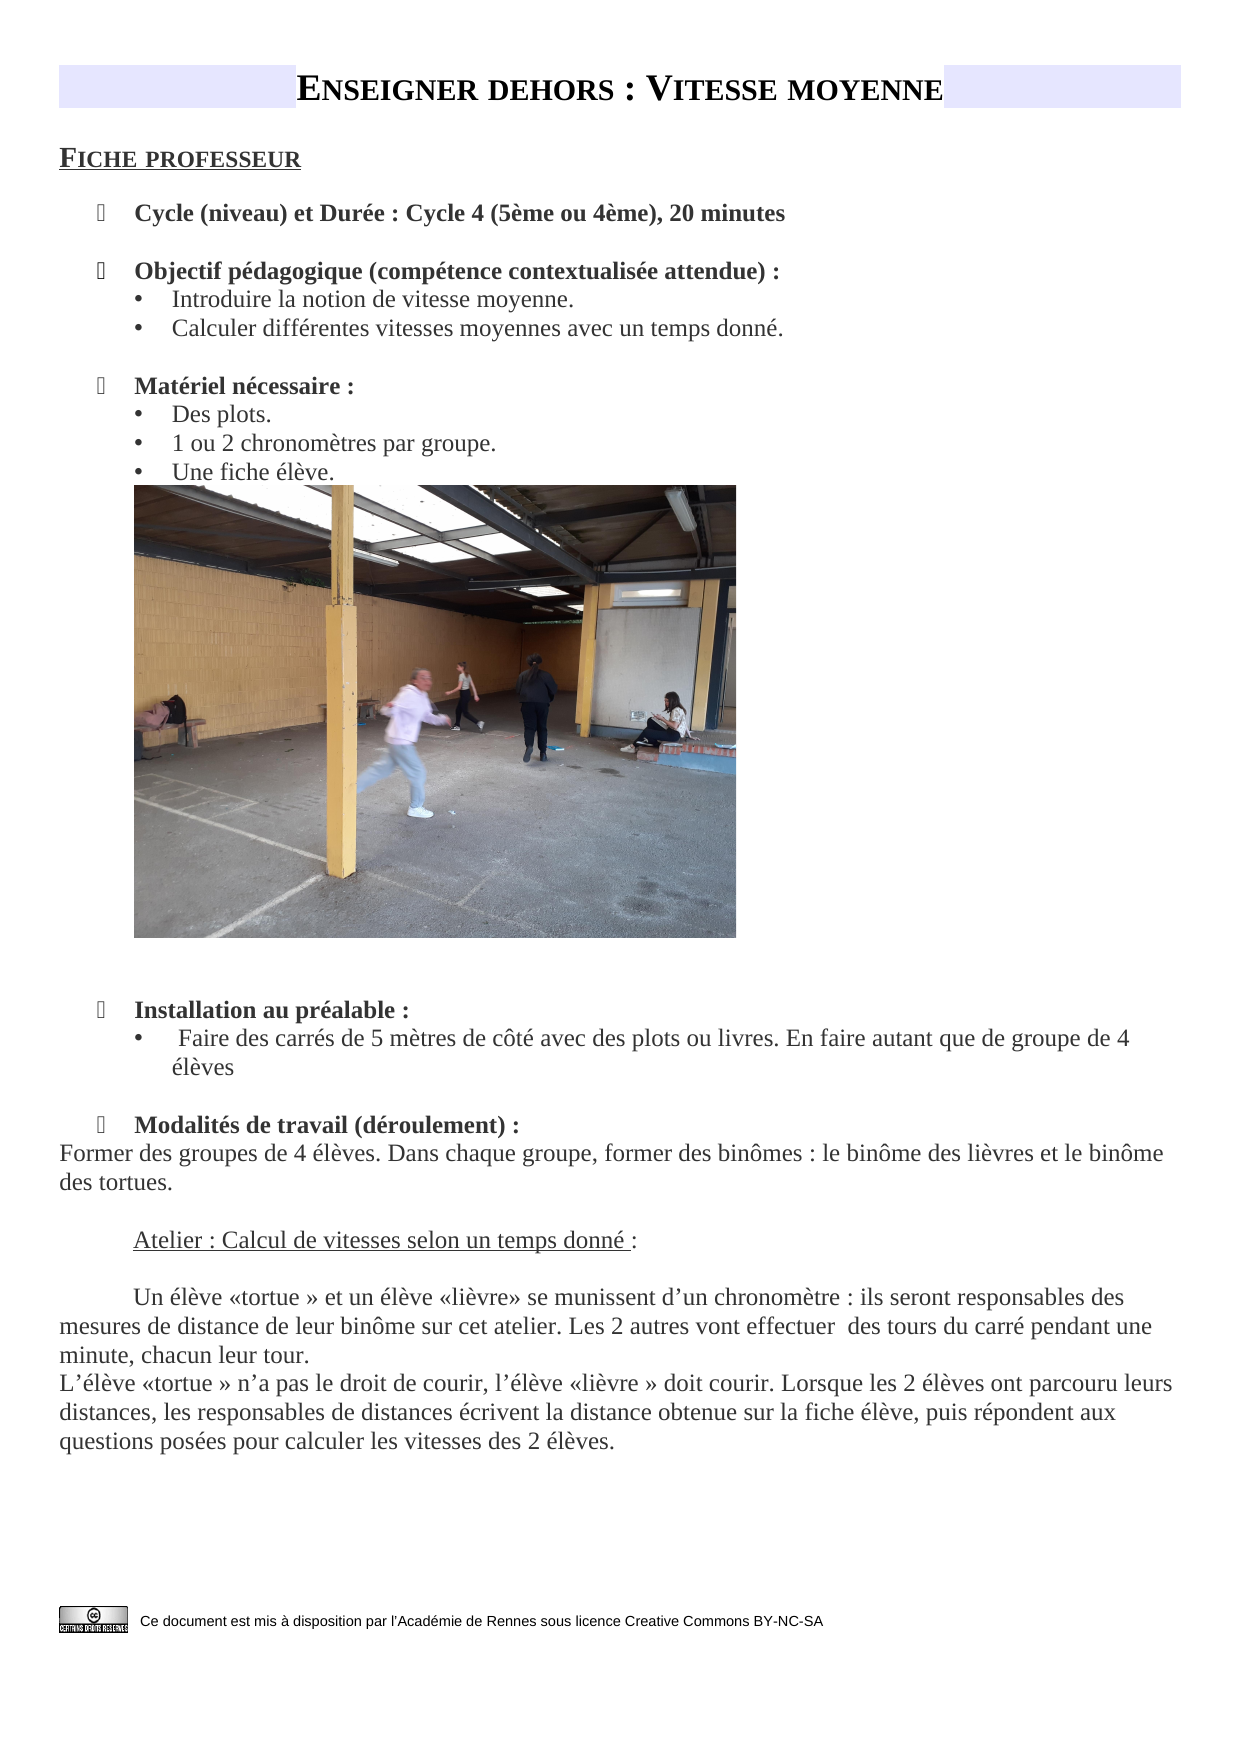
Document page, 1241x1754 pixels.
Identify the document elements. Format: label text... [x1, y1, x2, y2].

text Atelier : Calcul de vitesses selon un temps donné : [638, 1225, 1181, 1253]
list Calculer différentes vitesses moyennes avec un temps donné. [784, 313, 1181, 342]
picture [134, 485, 737, 938]
list 1 ou 2 chronomètres par groupe. [496, 428, 1181, 457]
text Un élève «tortue » et un élève «lièvre» se munissent d’un chronomètre : ils seront responsables des mesures de distance de leur binôme sur cet atelier. Les 2 autres vont effectuer des tours du carré pendant une minute, chacun leur tour. [310, 1282, 1181, 1368]
list Faire des carrés de 5 mètres de côté avec des plots ou livres. En faire autant que de groupe de 4 élèves [134, 1023, 1181, 1081]
list Une fiche élève. [134, 457, 172, 485]
list Matériel nécessaire : [97, 371, 134, 399]
list Une fiche élève. [335, 457, 1181, 486]
list Introduire la notion de vitesse moyenne. [311, 284, 1181, 313]
picture [59, 1606, 128, 1633]
list Installation au préalable : [97, 995, 134, 1023]
list Objectif pédagogique (compétence contextualisée attendue) : [781, 256, 1181, 284]
list Modalités de travail (déroulement) : [97, 1110, 134, 1138]
list Des plots. [134, 399, 1181, 428]
list Introduire la notion de vitesse moyenne. [134, 284, 285, 313]
list Modalités de travail (déroulement) : [520, 1110, 1181, 1138]
list Matériel nécessaire : [355, 371, 1181, 399]
text L’élève «tortue » n’a pas le droit de courir, l’élève «lièvre » doit courir. Lorsque les 2 élèves ont parcouru leurs distances, les responsables de distances écrivent la distance obtenue sur la fiche élève, puis répondent aux questions posées pour calculer les vitesses des 2 élèves. [59, 1368, 1181, 1455]
list Cycle (niveau) et Durée : Cycle 4 (5ème ou 4ème), 20 minutes [97, 198, 1181, 256]
text Former des groupes de 4 élèves. Dans chaque groupe, former des binômes : le binôme des lièvres et le binôme des tortues. [59, 1138, 1181, 1196]
list 1 ou 2 chronomètres par groupe. [134, 428, 172, 457]
list Installation au préalable : [410, 995, 1181, 1023]
subtitle Fiche professeur [301, 140, 1181, 173]
